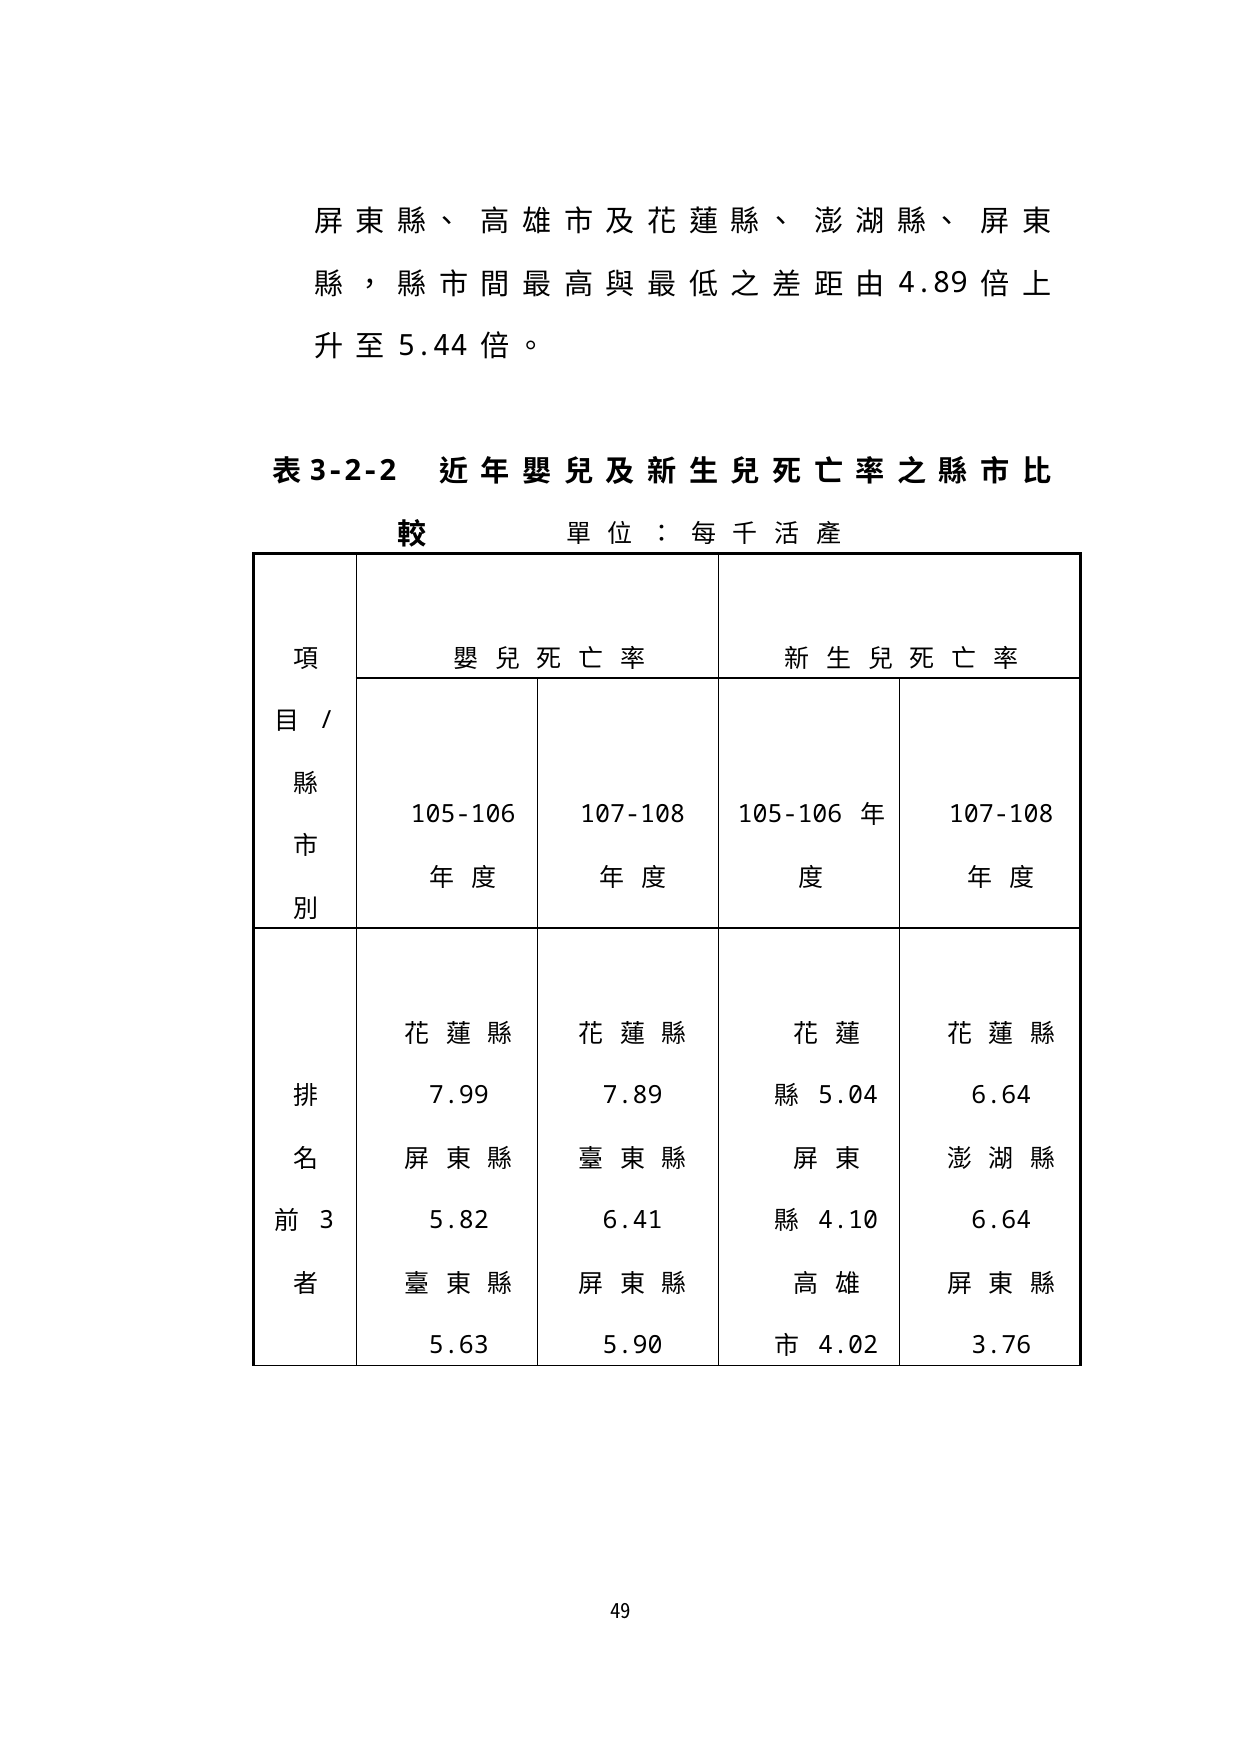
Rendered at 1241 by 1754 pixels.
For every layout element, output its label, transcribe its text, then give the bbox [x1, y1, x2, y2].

table_cell 花蓮縣5.04 屏東縣4.10 高雄市4.02 [719, 929, 899, 1365]
table_header 新生兒死亡率 [719, 555, 1079, 677]
text 屏東縣、高雄市及花蓮縣、澎湖縣、屏東縣，縣市間最高與最低之差距由4.89倍上升至5.44倍。 [271, 177, 1058, 365]
table_cell 花蓮縣7.89 臺東縣6.41 屏東縣5.90 [538, 929, 718, 1365]
table_cell 排名 前3者 [255, 929, 356, 1365]
table_header 項目/縣市別 [255, 555, 356, 927]
table_cell 107-108年度 [538, 679, 718, 927]
text 表3-2-2 近年嬰兒及新生兒死亡率之縣市比較 單位：每千活產 [240, 427, 1058, 552]
table_cell 105-106年度 [719, 679, 899, 927]
table_cell 105-106年度 [357, 679, 537, 927]
table_cell 花蓮縣6.64 澎湖縣6.64 屏東縣3.76 [900, 929, 1079, 1365]
table_cell 花蓮縣7.99 屏東縣5.82 臺東縣5.63 [357, 929, 537, 1365]
table_cell 107-108年度 [900, 679, 1079, 927]
table_header 嬰兒死亡率 [357, 555, 718, 677]
